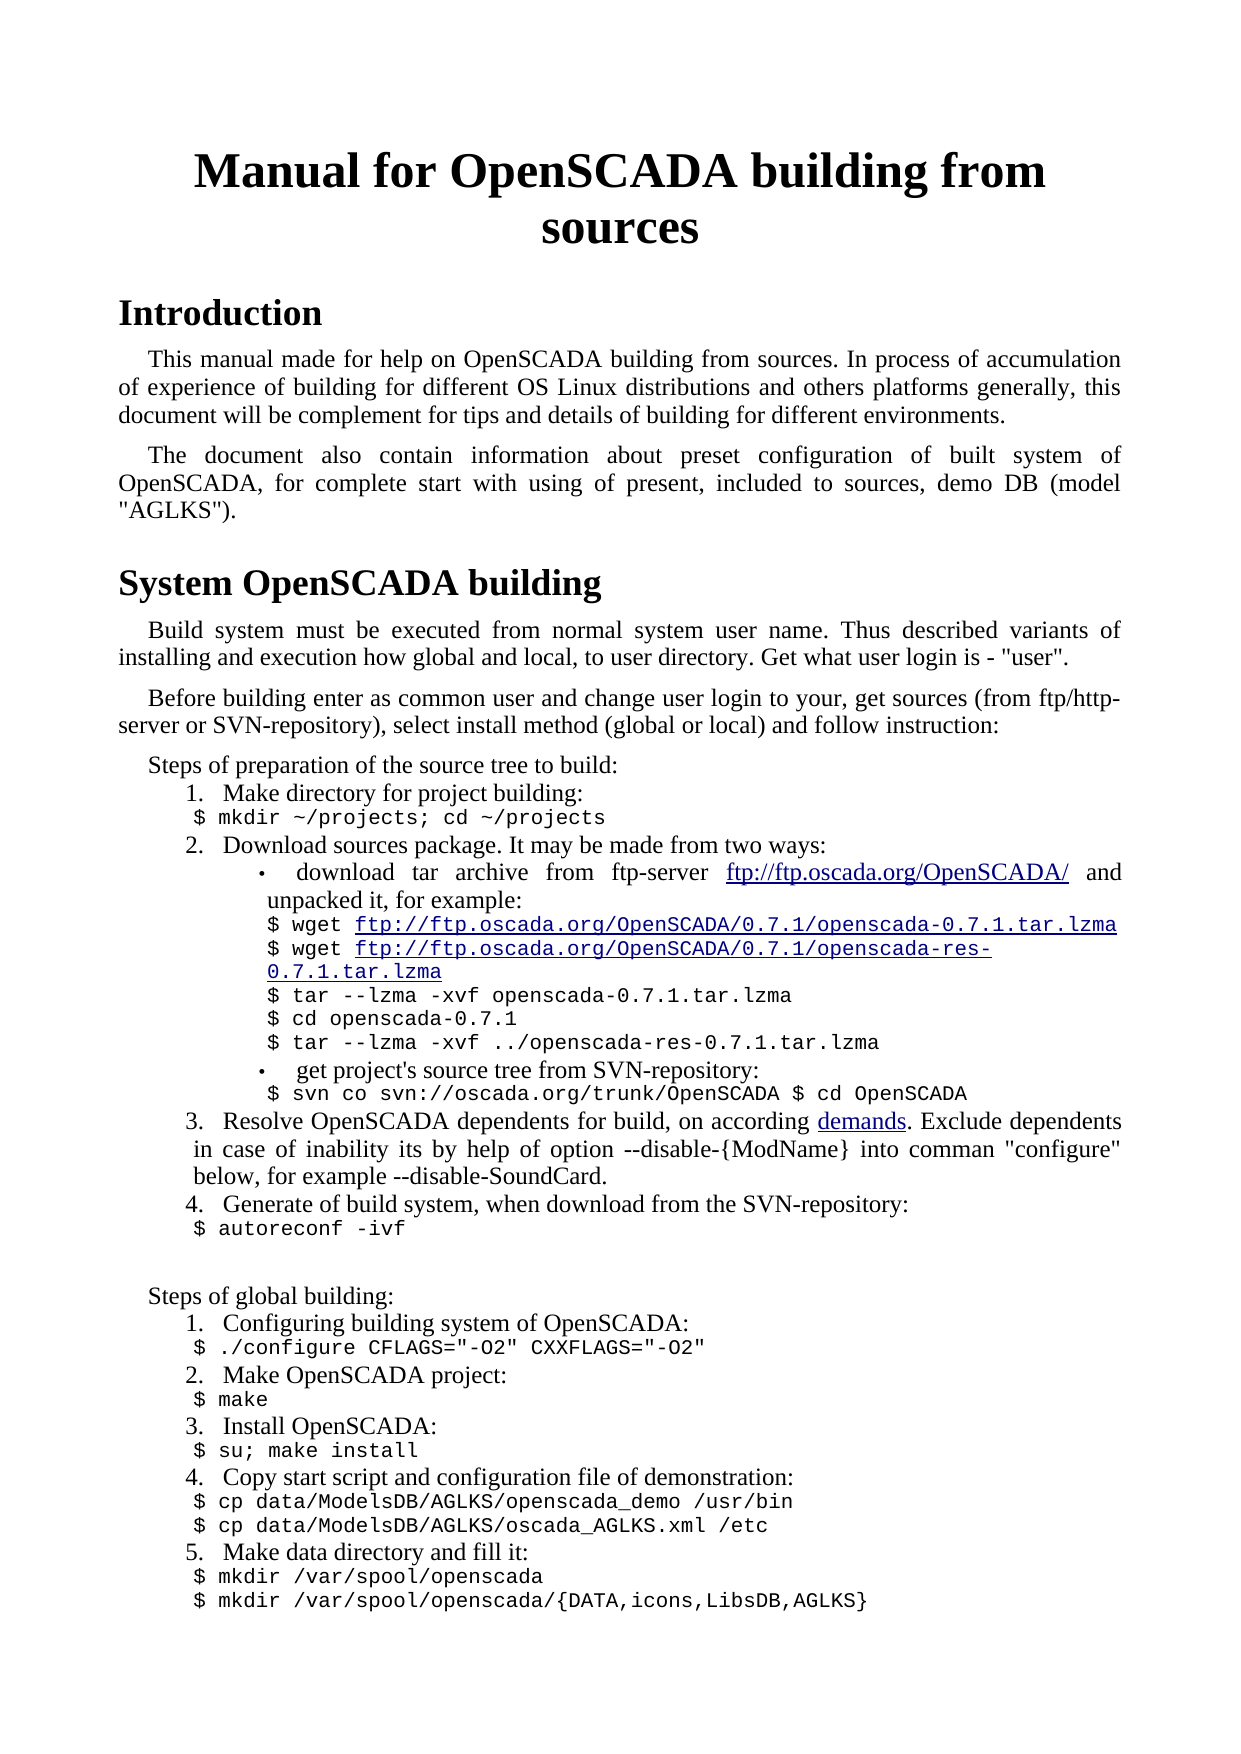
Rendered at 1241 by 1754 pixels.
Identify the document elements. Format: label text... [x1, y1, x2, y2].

list $ wget ftp://ftp.oscada.org/OpenSCADA/0.7.1/openscada-0.7.1.tar.lzma $ wget ftp://ftp.oscada.org/OpenSCADA/0.7.1/openscada-res-0.7.1.tar.lzma $ tar --lzma -xvf openscada-0.7.1.tar.lzma $ cd openscada-0.7.1 $ tar --lzma -xvf ../openscada-res-0.7.1.tar.lzma [229, 914, 1122, 1056]
list Copy start script and configuration file of demonstration: [156, 1463, 1122, 1491]
list Make directory for project building: [156, 779, 1122, 807]
subtitle System OpenSCADA building [118, 562, 1122, 603]
list Resolve OpenSCADA dependents for build, on according demands. Exclude dependents in case of inability its by help of option --disable-{ModName} into comman "configure" below, for example --disable-SoundCard. [156, 1107, 1122, 1190]
subtitle Introduction [118, 291, 1122, 333]
subtitle Manual for OpenSCADA building from sources [118, 143, 1122, 254]
list $ make [156, 1388, 1122, 1412]
list Make data directory and fill it: [156, 1538, 1122, 1566]
list Make OpenSCADA project: [156, 1361, 1122, 1388]
list $ mkdir /var/spool/openscada $ mkdir /var/spool/openscada/{DATA,icons,LibsDB,AGLKS} [156, 1566, 1122, 1613]
list $ ./configure CFLAGS="-O2" CXXFLAGS="-O2" [156, 1337, 1122, 1361]
list $ mkdir ~/projects; cd ~/projects [156, 807, 1122, 831]
list $ autoreconf -ivf [156, 1218, 1122, 1242]
text Steps of preparation of the source tree to build: [118, 752, 1122, 779]
list Generate of build system, when download from the SVN-repository: [156, 1190, 1122, 1218]
list $ svn co svn://oscada.org/trunk/OpenSCADA $ cd OpenSCADA [229, 1083, 1122, 1107]
list $ su; make install [156, 1440, 1122, 1463]
list Install OpenSCADA: [156, 1412, 1122, 1440]
text Build system must be executed from normal system user name. Thus described variants of installing and execution how global and local, to user directory. Get what user login is - "user". [118, 616, 1122, 671]
text Steps of global building: [118, 1282, 1122, 1309]
text Before building enter as common user and change user login to your, get sources (from ftp/http-server or SVN-repository), select install method (global or local) and follow instruction: [118, 684, 1122, 739]
list get project's source tree from SVN-repository: [229, 1056, 1122, 1083]
text This manual made for help on OpenSCADA building from sources. In process of accumulation of experience of building for different OS Linux distributions and others platforms generally, this document will be complement for tips and details of building for different environments. [118, 346, 1122, 429]
text The document also contain information about preset configuration of built system of OpenSCADA, for complete start with using of present, included to sources, demo DB (model "AGLKS"). [118, 441, 1122, 524]
list Configuring building system of OpenSCADA: [156, 1309, 1122, 1337]
list $ cp data/ModelsDB/AGLKS/openscada_demo /usr/bin $ cp data/ModelsDB/AGLKS/oscada_AGLKS.xml /etc [156, 1491, 1122, 1538]
list Download sources package. It may be made from two ways: [156, 831, 1122, 858]
list download tar archive from ftp-server ftp://ftp.oscada.org/OpenSCADA/ and unpacked it, for example: [229, 858, 1122, 914]
